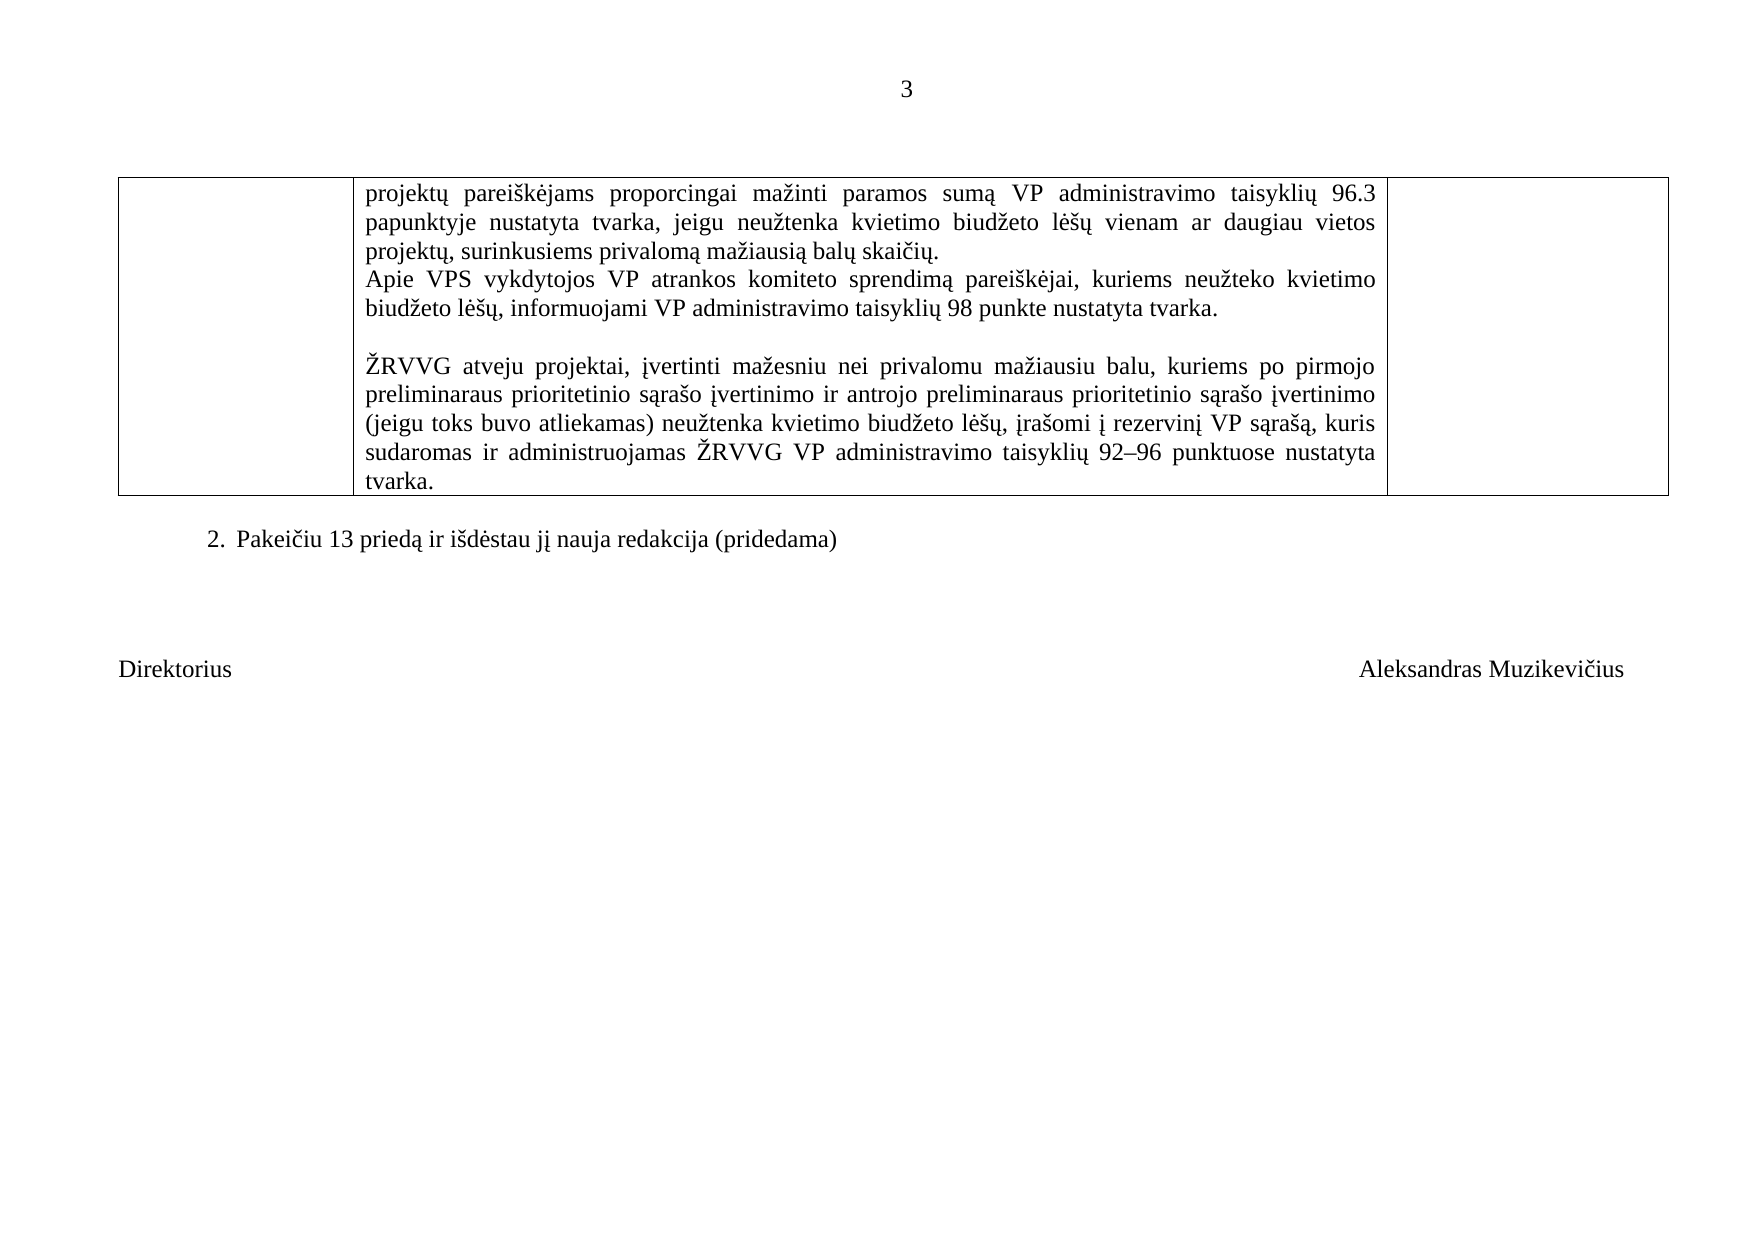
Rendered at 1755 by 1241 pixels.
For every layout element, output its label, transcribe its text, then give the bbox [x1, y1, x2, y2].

table_header projektų pareiškėjams proporcingai mažinti paramos sumą VP administravimo taisyklių 96.3 papunktyje nustatyta tvarka, jeigu neužtenka kvietimo biudžeto lėšų vienam ar daugiau vietos projektų, surinkusiems privalomą mažiausią balų skaičių. Apie VPS vykdytojos VP atrankos komiteto sprendimą pareiškėjai, kuriems neužteko kvietimo biudžeto lėšų, informuojami VP administravimo taisyklių 98 punkte nustatyta tvarka. ŽRVVG atveju projektai, įvertinti mažesniu nei privalomu mažiausiu balu, kuriems po pirmojo preliminaraus prioritetinio sąrašo įvertinimo ir antrojo preliminaraus prioritetinio sąrašo įvertinimo (jeigu toks buvo atliekamas) neužtenka kvietimo biudžeto lėšų, įrašomi į rezervinį VP sąrašą, kuris sudaromas ir administruojamas ŽRVVG VP administravimo taisyklių 92–96 punktuose nustatyta tvarka. [354, 178, 1387, 494]
table_header [1388, 178, 1668, 494]
text 2. Pakeičiu 13 priedą ir išdėstau jį nauja redakcija (pridedama) [118, 524, 1695, 553]
table_header [119, 178, 353, 494]
text Direktorius Aleksandras Muzikevičius [118, 654, 1695, 682]
